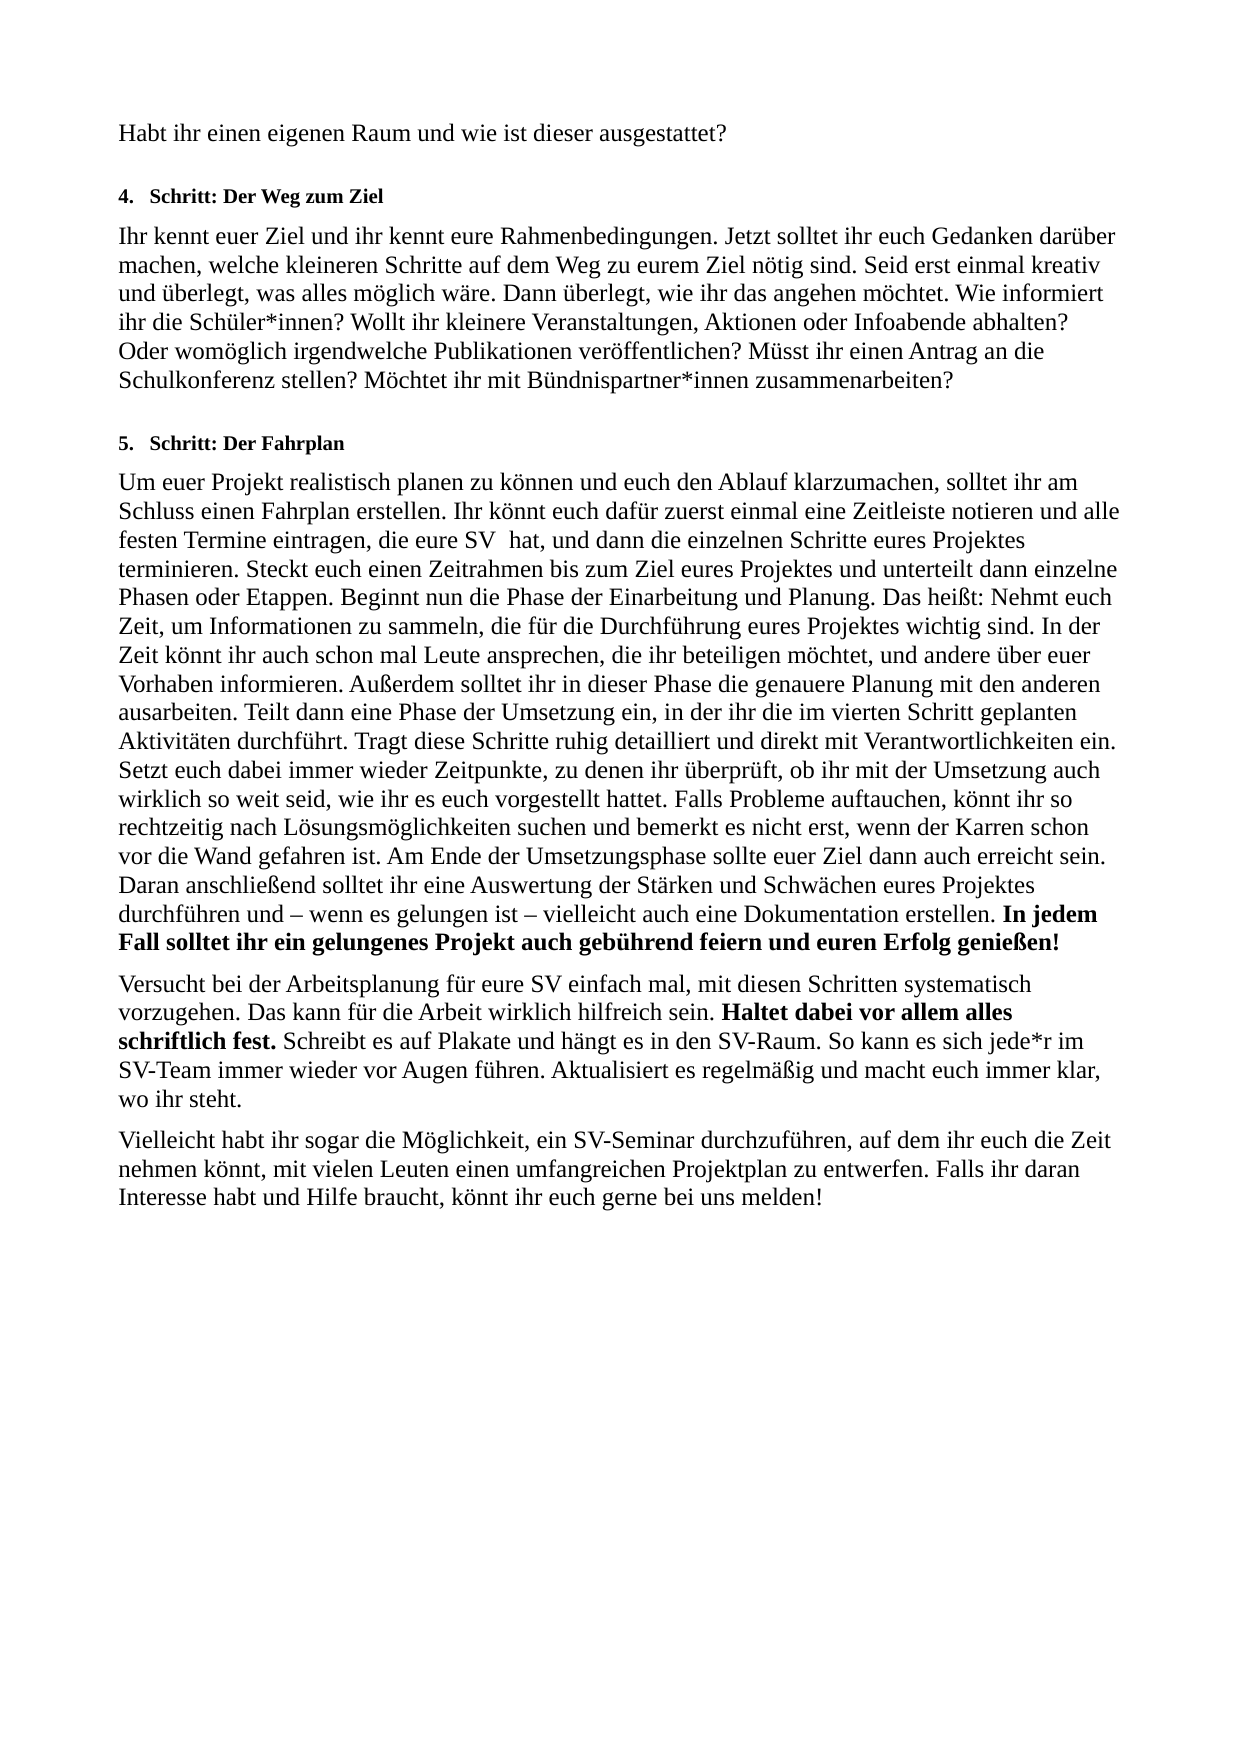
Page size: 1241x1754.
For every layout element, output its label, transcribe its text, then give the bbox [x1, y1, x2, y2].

subtitle 5. Schritt: Der Fahrplan [118, 431, 1122, 455]
text Versucht bei der Arbeitsplanung für eure SV einfach mal, mit diesen Schritten systematisch vorzugehen. Das kann für die Arbeit wirklich hilfreich sein. Haltet dabei vor allem alles schriftlich fest. Schreibt es auf Plakate und hängt es in den SV-Raum. So kann es sich jede*r im SV-Team immer wieder vor Augen führen. Aktualisiert es regelmäßig und macht euch immer klar, wo ihr steht. [118, 969, 1122, 1112]
text Habt ihr einen eigenen Raum und wie ist dieser ausgestattet? [118, 118, 1122, 147]
text Ihr kennt euer Ziel und ihr kennt eure Rahmenbedingungen. Jetzt solltet ihr euch Gedanken darüber machen, welche kleineren Schritte auf dem Weg zu eurem Ziel nötig sind. Seid erst einmal kreativ und überlegt, was alles möglich wäre. Dann überlegt, wie ihr das angehen möchtet. Wie informiert ihr die Schüler*innen? Wollt ihr kleinere Veranstaltungen, Aktionen oder Infoabende abhalten? Oder womöglich irgendwelche Publikationen veröffentlichen? Müsst ihr einen Antrag an die Schulkonferenz stellen? Möchtet ihr mit Bündnispartner*innen zusammenarbeiten? [118, 221, 1122, 393]
subtitle 4. Schritt: Der Weg zum Ziel [118, 184, 1122, 208]
text Um euer Projekt realistisch planen zu können und euch den Ablauf klarzumachen, solltet ihr am Schluss einen Fahrplan erstellen. Ihr könnt euch dafür zuerst einmal eine Zeitleiste notieren und alle festen Termine eintragen, die eure SV hat, und dann die einzelnen Schritte eures Projektes terminieren. Steckt euch einen Zeitrahmen bis zum Ziel eures Projektes und unterteilt dann einzelne Phasen oder Etappen. Beginnt nun die Phase der Einarbeitung und Planung. Das heißt: Nehmt euch Zeit, um Informationen zu sammeln, die für die Durchführung eures Projektes wichtig sind. In der Zeit könnt ihr auch schon mal Leute ansprechen, die ihr beteiligen möchtet, und andere über euer Vorhaben informieren. Außerdem solltet ihr in dieser Phase die genauere Planung mit den anderen ausarbeiten. Teilt dann eine Phase der Umsetzung ein, in der ihr die im vierten Schritt geplanten Aktivitäten durchführt. Tragt diese Schritte ruhig detailliert und direkt mit Verantwortlichkeiten ein. Setzt euch dabei immer wieder Zeitpunkte, zu denen ihr überprüft, ob ihr mit der Umsetzung auch wirklich so weit seid, wie ihr es euch vorgestellt hattet. Falls Probleme auftauchen, könnt ihr so rechtzeitig nach Lösungsmöglichkeiten suchen und bemerkt es nicht erst, wenn der Karren schon vor die Wand gefahren ist. Am Ende der Umsetzungsphase sollte euer Ziel dann auch erreicht sein. Daran anschließend solltet ihr eine Auswertung der Stärken und Schwächen eures Projektes durchführen und – wenn es gelungen ist – vielleicht auch eine Dokumentation erstellen. In jedem Fall solltet ihr ein gelungenes Projekt auch gebührend feiern und euren Erfolg genießen! [118, 467, 1122, 956]
text Vielleicht habt ihr sogar die Möglichkeit, ein SV-Seminar durchzuführen, auf dem ihr euch die Zeit nehmen könnt, mit vielen Leuten einen umfangreichen Projektplan zu entwerfen. Falls ihr daran Interesse habt und Hilfe braucht, könnt ihr euch gerne bei uns melden! [118, 1125, 1122, 1211]
